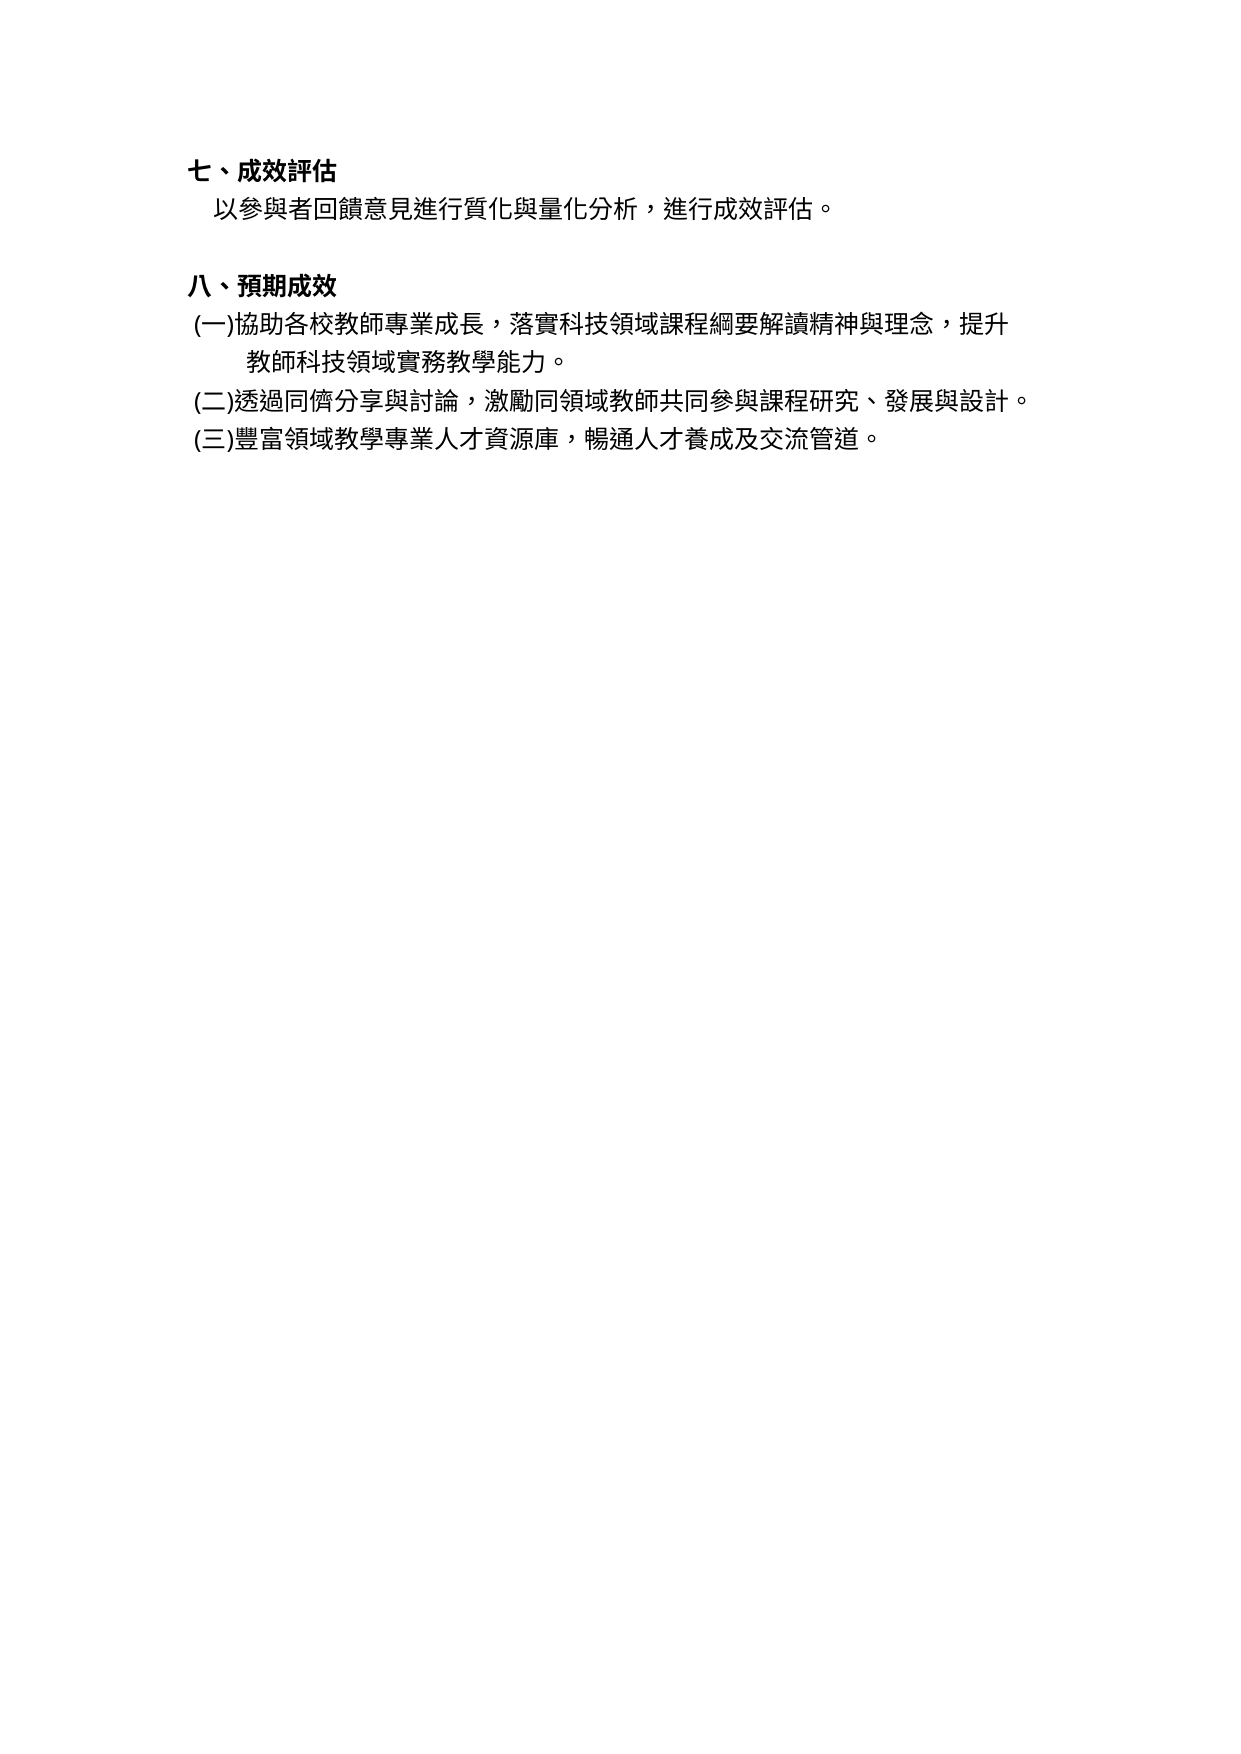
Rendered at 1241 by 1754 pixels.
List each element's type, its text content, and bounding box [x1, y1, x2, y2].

text (一)協助各校教師專業成長，落實科技領域課程綱要解讀精神與理念，提升教師科技領域實務教學能力。 [187, 303, 1013, 380]
text (二)透過同儕分享與討論，激勵同領域教師共同參與課程研究、發展與設計。 [187, 380, 1013, 418]
text 以參與者回饋意見進行質化與量化分析，進行成效評估。 [187, 189, 1013, 227]
text 七、成效評估 [187, 151, 1053, 189]
text 八、預期成效 [187, 265, 1053, 303]
text (三)豐富領域教學專業人才資源庫，暢通人才養成及交流管道。 [187, 418, 1013, 456]
